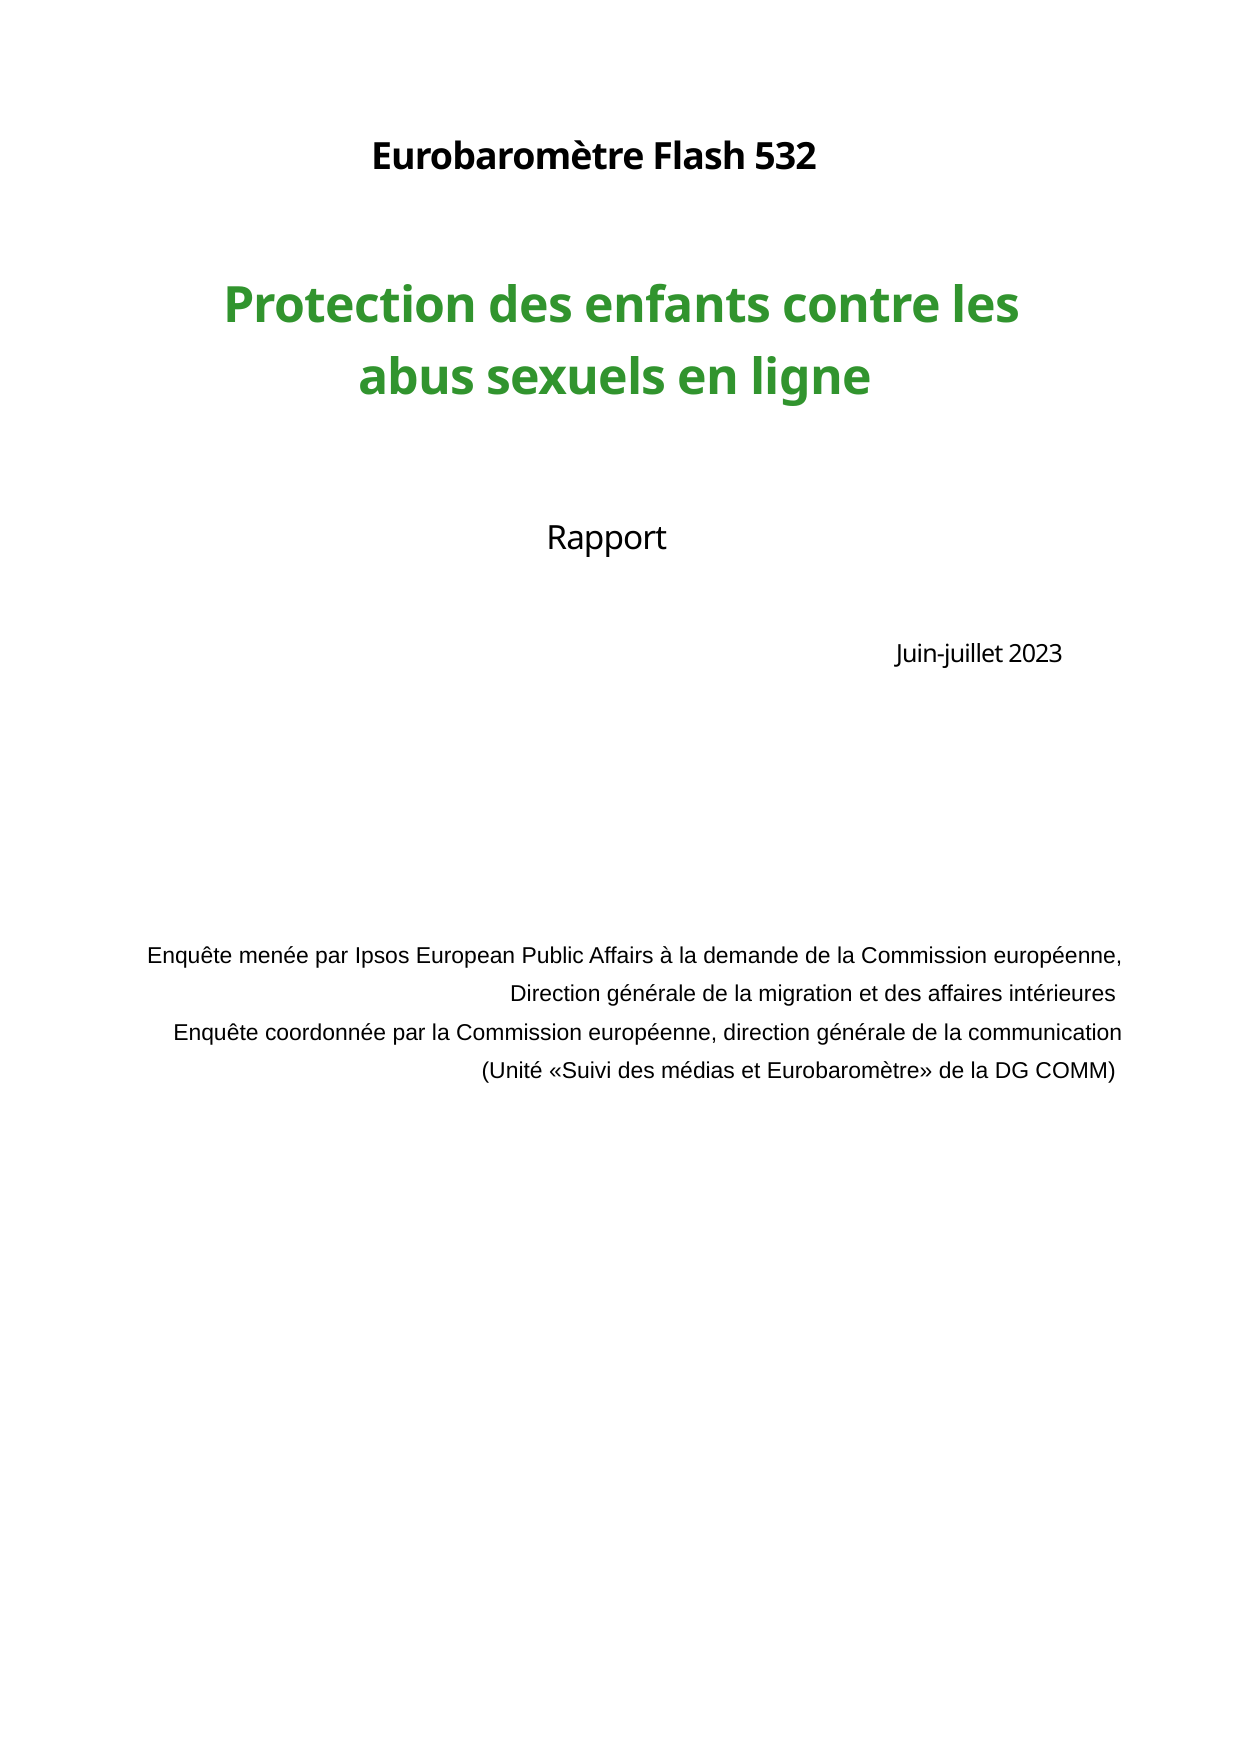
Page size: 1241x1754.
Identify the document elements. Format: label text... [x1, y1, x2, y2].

text Eurobaromètre Flash 532 [371, 124, 1122, 181]
text Rapport [546, 511, 1122, 558]
text Enquête menée par Ipsos European Public Affairs à la demande de la Commission européenne, [118, 942, 1122, 968]
text Enquête coordonnée par la Commission européenne, direction générale de la communication [118, 1018, 1122, 1045]
text Protection des enfants contre les abus sexuels en ligne [171, 264, 1071, 409]
text Direction générale de la migration et des affaires intérieures [118, 980, 1122, 1007]
text Juin-juillet 2023 [896, 634, 1122, 669]
text (Unité «Suivi des médias et Eurobaromètre» de la DG COMM) [118, 1057, 1122, 1083]
